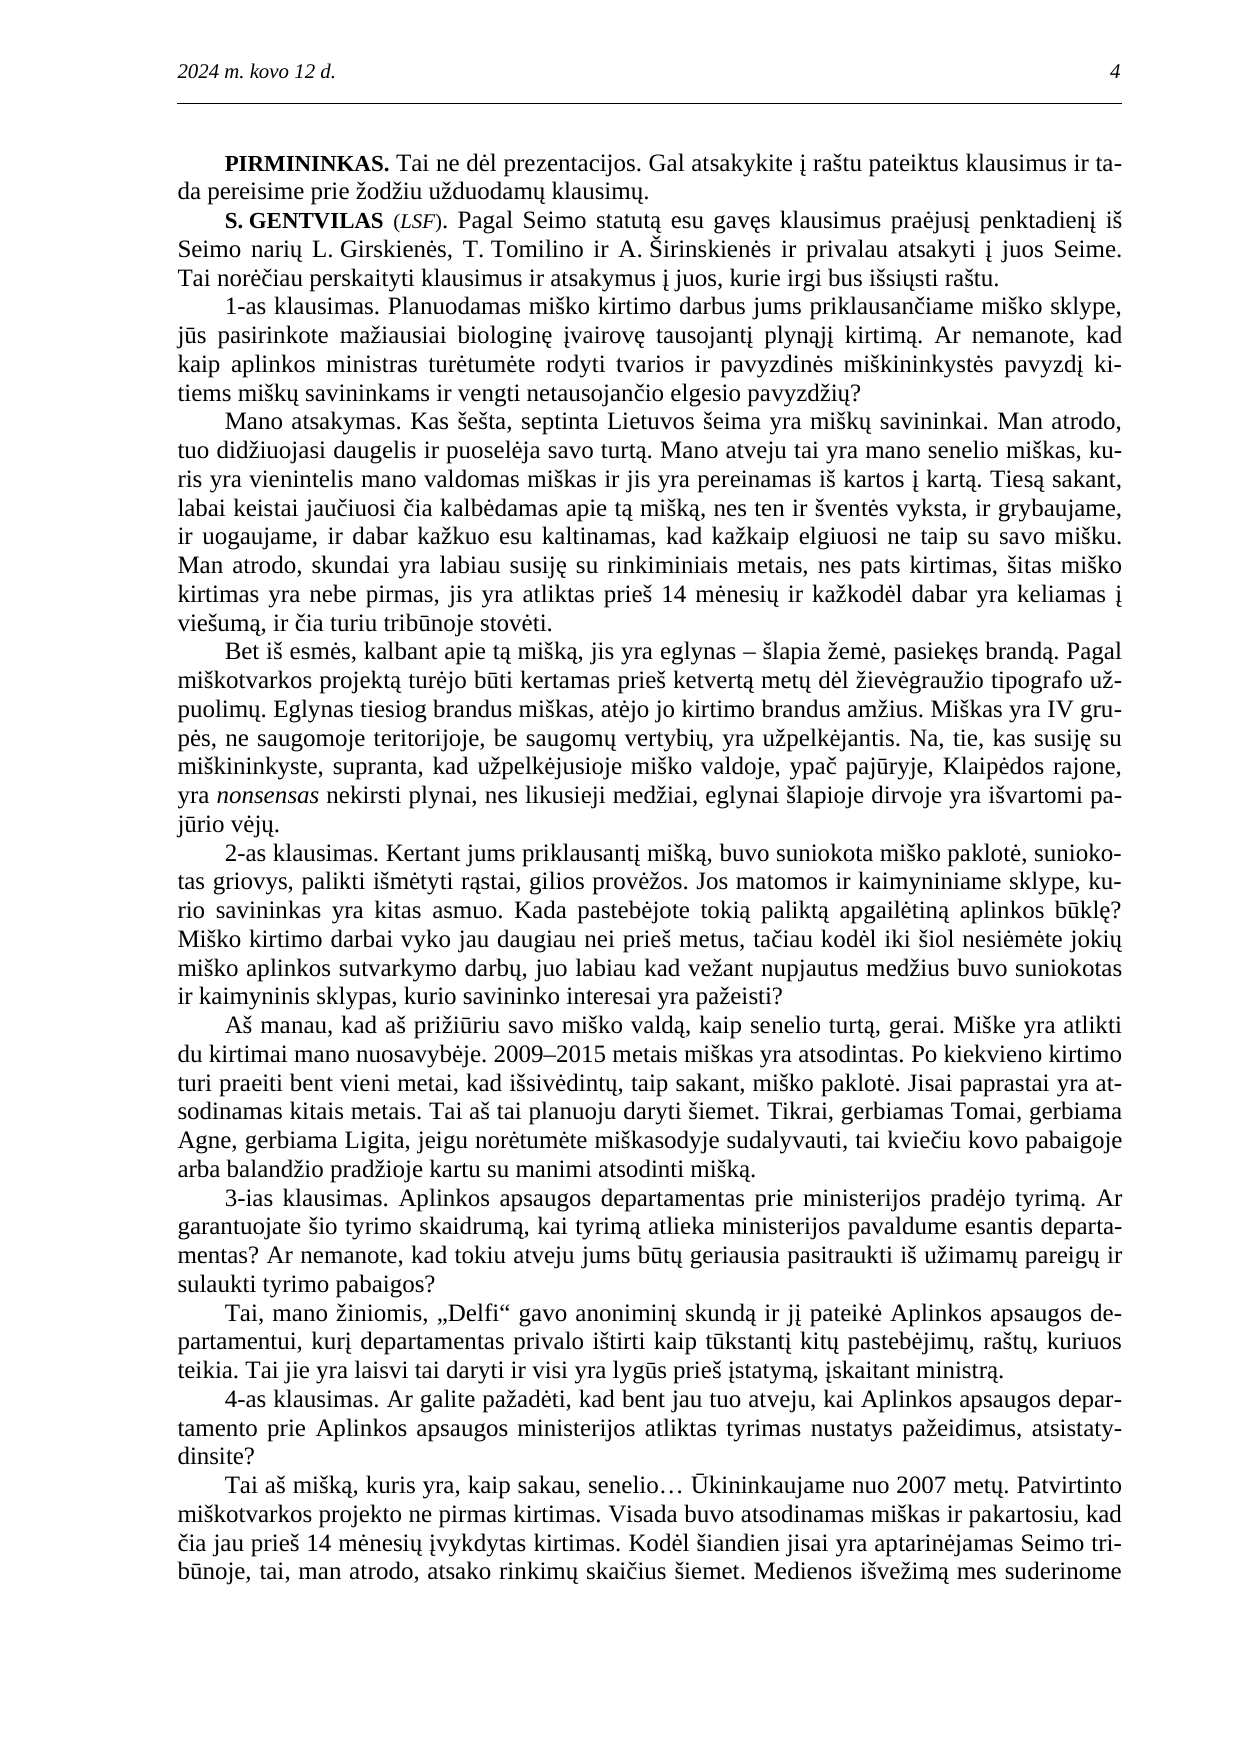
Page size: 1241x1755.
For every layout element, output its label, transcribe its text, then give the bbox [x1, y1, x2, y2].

text 3-ia­s klau­si­mas. Ap­lin­kos ap­sau­gos de­par­ta­men­tas prie mi­nis­te­ri­jos pra­dė­jo ty­ri­mą. Ar ga­ran­tuo­ja­te šio ty­ri­mo skaid­ru­mą, kai ty­ri­mą at­lie­ka mi­nis­te­ri­jos pa­val­du­me esan­tis de­par­ta­men­tas? Ar ne­ma­no­te, kad to­kiu at­ve­ju jums bū­tų ge­riau­sia pa­si­trauk­ti iš už­ima­mų pa­rei­gų ir su­lauk­ti ty­ri­mo pa­bai­gos? [177, 1183, 1122, 1298]
text Ma­no at­sa­ky­mas. Kas šeš­ta, sep­tin­ta Lie­tu­vos šei­ma yra miš­kų sa­vi­nin­kai. Man at­ro­do, tuo di­džiuo­ja­si dau­ge­lis ir puo­se­lė­ja sa­vo tur­tą. Ma­no at­ve­ju tai yra ma­no se­ne­lio miš­kas, ku­ris yra vie­nin­te­lis ma­no val­do­mas miš­kas ir jis yra per­ei­na­mas iš kar­tos į kar­tą. Tie­są sa­kant, la­bai keis­tai jau­čiuo­si čia kal­bė­da­mas apie tą miš­ką, nes ten ir šven­tės vyks­ta, ir gry­bau­ja­me, ir uo­gau­ja­me, ir da­bar kaž­kuo esu kal­ti­na­mas, kad kaž­kaip el­giuo­si ne taip su sa­vo miš­ku. Man at­ro­do, skun­dai yra la­biau su­si­ję su rin­ki­mi­niais me­tais, nes pats kir­ti­mas, ši­tas miš­ko kir­ti­mas yra ne­be pir­mas, jis yra at­lik­tas prieš 14 mė­ne­sių ir kaž­ko­dėl da­bar yra ke­lia­mas į vie­šu­mą, ir čia tu­riu tri­bū­no­je sto­vė­ti. [177, 406, 1122, 636]
text Bet iš es­mės, kal­bant apie tą miš­ką, jis yra eg­ly­nas – šla­pia že­mė, pa­sie­kęs bran­dą. Pa­gal miš­kot­var­kos pro­jek­tą tu­rė­jo bū­ti ker­ta­mas prieš ket­ver­tą me­tų dėl žie­vėg­rau­žio ti­pog­ra­fo už­puo­li­mų. Eg­ly­nas tie­siog bran­dus miš­kas, at­ėjo jo kir­ti­mo bran­dus am­žius. Miš­kas yra IV gru­pės, ne sau­go­mo­je te­ri­to­ri­jo­je, be sau­go­mų ver­ty­bių, yra už­pel­kė­jan­tis. Na, tie, kas su­si­ję su miš­ki­nin­kys­te, su­pran­ta, kad už­pel­kė­ju­sio­je miš­ko val­do­je, ypač pa­jū­ry­je, Klai­pė­dos ra­jo­ne, yra non­sen­sas ne­kirs­ti ply­nai, nes li­ku­sie­ji me­džiai, eg­ly­nai šla­pio­je dir­vo­je yra iš­var­to­mi pa­jū­rio vė­jų. [177, 636, 1122, 838]
text 1-as klau­si­mas. Pla­nuo­da­mas miš­ko kir­ti­mo dar­bus jums pri­klau­san­čia­me miš­ko skly­pe, jūs pa­si­rin­ko­te ma­žiau­siai bio­lo­gi­nę įvai­ro­vę tau­so­jan­tį ply­ną­jį kir­ti­mą. Ar ne­ma­no­te, kad kaip ap­lin­kos mi­nist­ras tu­rė­tu­mė­te ro­dy­ti tva­rios ir pa­vyz­di­nės miš­ki­nin­kys­tės pa­vyz­dį ki­tiems miš­kų sa­vi­nin­kams ir veng­ti ne­tau­so­jan­čio el­ge­sio pa­vyz­džių? [177, 291, 1122, 406]
text Aš ma­nau, kad aš pri­žiū­riu sa­vo miš­ko val­dą, kaip se­ne­lio tur­tą, ge­rai. Miš­ke yra at­lik­ti du kir­ti­mai ma­no nuo­sa­vy­bė­je. 2009–2015 me­tais miš­kas yra at­so­din­tas. Po kiek­vie­no kir­ti­mo tu­ri pra­ei­ti bent vie­ni me­tai, kad iš­si­vė­din­tų, taip sa­kant, miš­ko pa­klo­tė. Ji­sai pa­pras­tai yra at­so­di­na­mas ki­tais me­tais. Tai aš tai pla­nuo­ju da­ry­ti šie­met. Tik­rai, ger­bia­mas To­mai, ger­bia­ma Ag­ne, ger­bia­ma Li­gi­ta, jei­gu no­rė­tu­mė­te miš­ka­so­dy­je su­da­ly­vau­ti, tai kvie­čiu ko­vo pa­bai­go­je ar­ba ba­lan­džio pra­džio­je kar­tu su ma­ni­mi at­so­din­ti miš­ką. [177, 1010, 1122, 1183]
text 2-as klau­si­mas. Ker­tant jums pri­klau­san­tį miš­ką, bu­vo su­nio­ko­ta miš­ko pa­klo­tė, su­nio­ko­tas grio­vys, pa­lik­ti iš­mė­ty­ti rąs­tai, gi­lios pro­vė­žos. Jos ma­to­mos ir kai­my­ni­nia­me skly­pe, ku­rio sa­vi­nin­kas yra ki­tas as­muo. Ka­da pa­ste­bė­jo­te to­kią pa­lik­tą ap­gai­lė­ti­ną ap­lin­kos būk­lę? Miš­ko kir­ti­mo dar­bai vy­ko jau dau­giau nei prieš me­tus, ta­čiau ko­dėl iki šiol ne­si­ė­mė­te jo­kių miš­ko ap­lin­kos su­tvar­ky­mo dar­bų, juo la­biau kad ve­žant nu­pjau­tus me­džius bu­vo su­nio­ko­tas ir kai­my­ni­nis skly­pas, ku­rio sa­vi­nin­ko in­te­re­sai yra pa­žeis­ti? [177, 838, 1122, 1010]
text 4-as klau­si­mas. Ar ga­li­te pa­ža­dė­ti, kad bent jau tuo at­ve­ju, kai Ap­lin­kos ap­sau­gos de­par­ta­men­to prie Ap­lin­kos ap­sau­gos mi­nis­te­ri­jos at­lik­tas ty­ri­mas nu­sta­tys pa­žei­di­mus, at­si­sta­ty­din­si­te? [177, 1384, 1122, 1470]
text Tai, ma­no ži­nio­mis, „Del­fi“ ga­vo ano­ni­mi­nį skun­dą ir jį pa­tei­kė Ap­lin­kos ap­sau­gos de­par­ta­men­tui, ku­rį de­par­ta­men­tas pri­va­lo iš­tir­ti kaip tūks­tan­tį ki­tų pa­ste­bė­ji­mų, raš­tų, ku­riuos tei­kia. Tai jie yra lais­vi tai da­ry­ti ir vi­si yra ly­gūs prieš įsta­ty­mą, įskai­tant mi­nist­rą. [177, 1298, 1122, 1384]
text PIRMININKAS. Tai ne dėl pre­zen­ta­ci­jos. Gal at­sa­ky­ki­te į raš­tu pa­teik­tus klau­si­mus ir ta­da per­ei­si­me prie žo­džiu už­duo­da­mų klau­si­mų. [177, 148, 1122, 205]
text Tai aš miš­ką, ku­ris yra, kaip sa­kau, se­ne­lio… Ūki­nin­kau­ja­me nuo 2007 me­tų. Pa­tvir­tin­to miš­kot­var­kos pro­jek­to ne pir­mas kir­ti­mas. Vi­sa­da bu­vo at­so­di­na­mas miš­kas ir pa­kar­to­siu, kad čia jau prieš 14 mė­ne­sių įvyk­dy­tas kir­ti­mas. Ko­dėl šian­dien ji­sai yra ap­ta­ri­nė­ja­mas Sei­mo tri­bū­no­je, tai, man at­ro­do, at­sa­ko rin­ki­mų skai­čius šie­met. Me­die­nos iš­ve­ži­mą mes su­de­ri­no­me [177, 1470, 1122, 1585]
text S. GENTVILAS (LSF). Pa­gal Sei­mo sta­tu­tą esu ga­vęs klau­si­mus pra­ėju­sį penk­ta­die­nį iš Sei­mo na­rių L. Girs­kie­nės, T. To­mi­li­no ir A. Ši­rins­kie­nės ir pri­va­lau at­sa­ky­ti į juos Sei­me. Tai no­rė­čiau per­skai­ty­ti klau­si­mus ir at­sa­ky­mus į juos, ku­rie ir­gi bus iš­siųs­ti raš­tu. [177, 205, 1122, 291]
